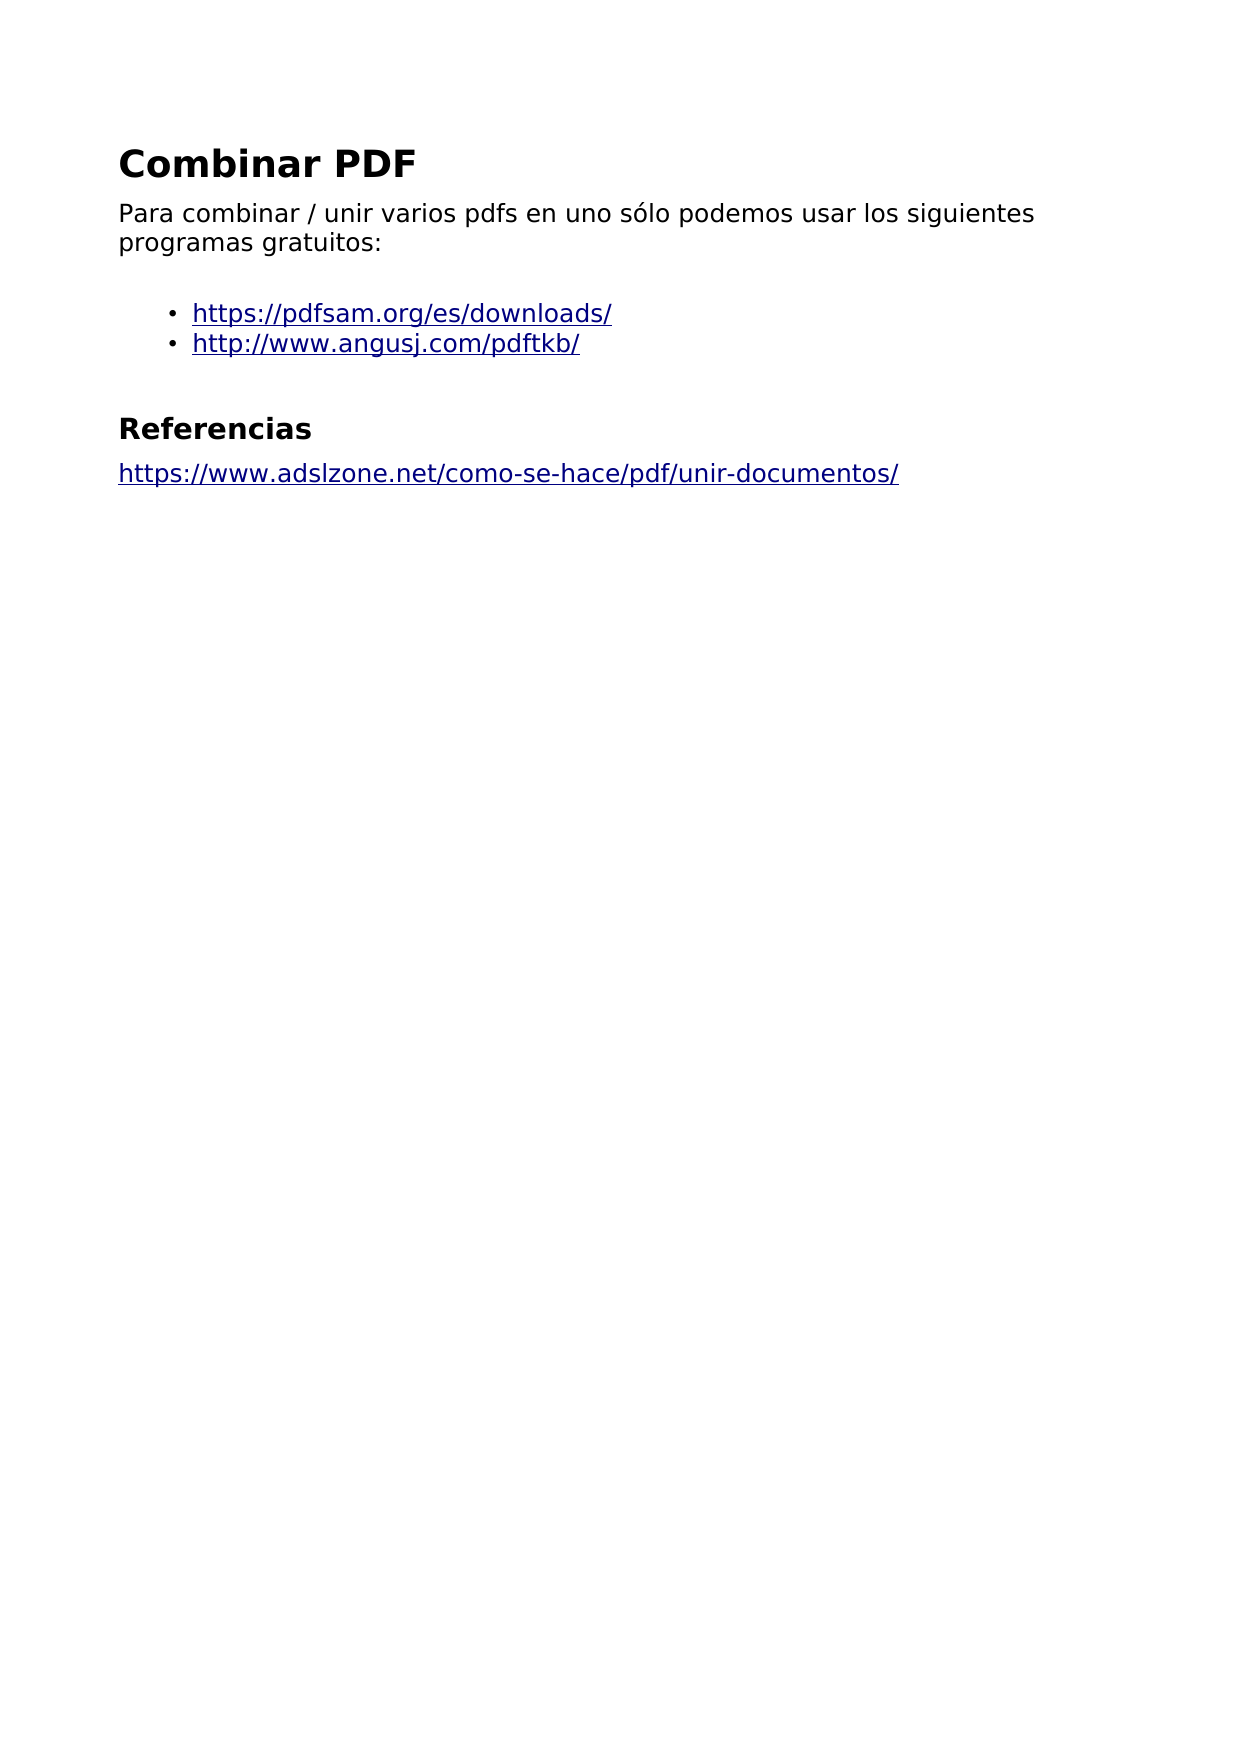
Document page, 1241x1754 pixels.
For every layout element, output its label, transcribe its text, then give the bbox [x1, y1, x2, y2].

list http://www.angusj.com/pdftkb/ [177, 329, 1122, 358]
list https://pdfsam.org/es/downloads/ [177, 299, 1122, 329]
subtitle Referencias [118, 412, 1122, 446]
text Para combinar / unir varios pdfs en uno sólo podemos usar los siguientes programas gratuitos: [118, 199, 1122, 258]
text https://www.adslzone.net/como-se-hace/pdf/unir-documentos/ [118, 459, 1122, 488]
subtitle Combinar PDF [118, 143, 1122, 187]
